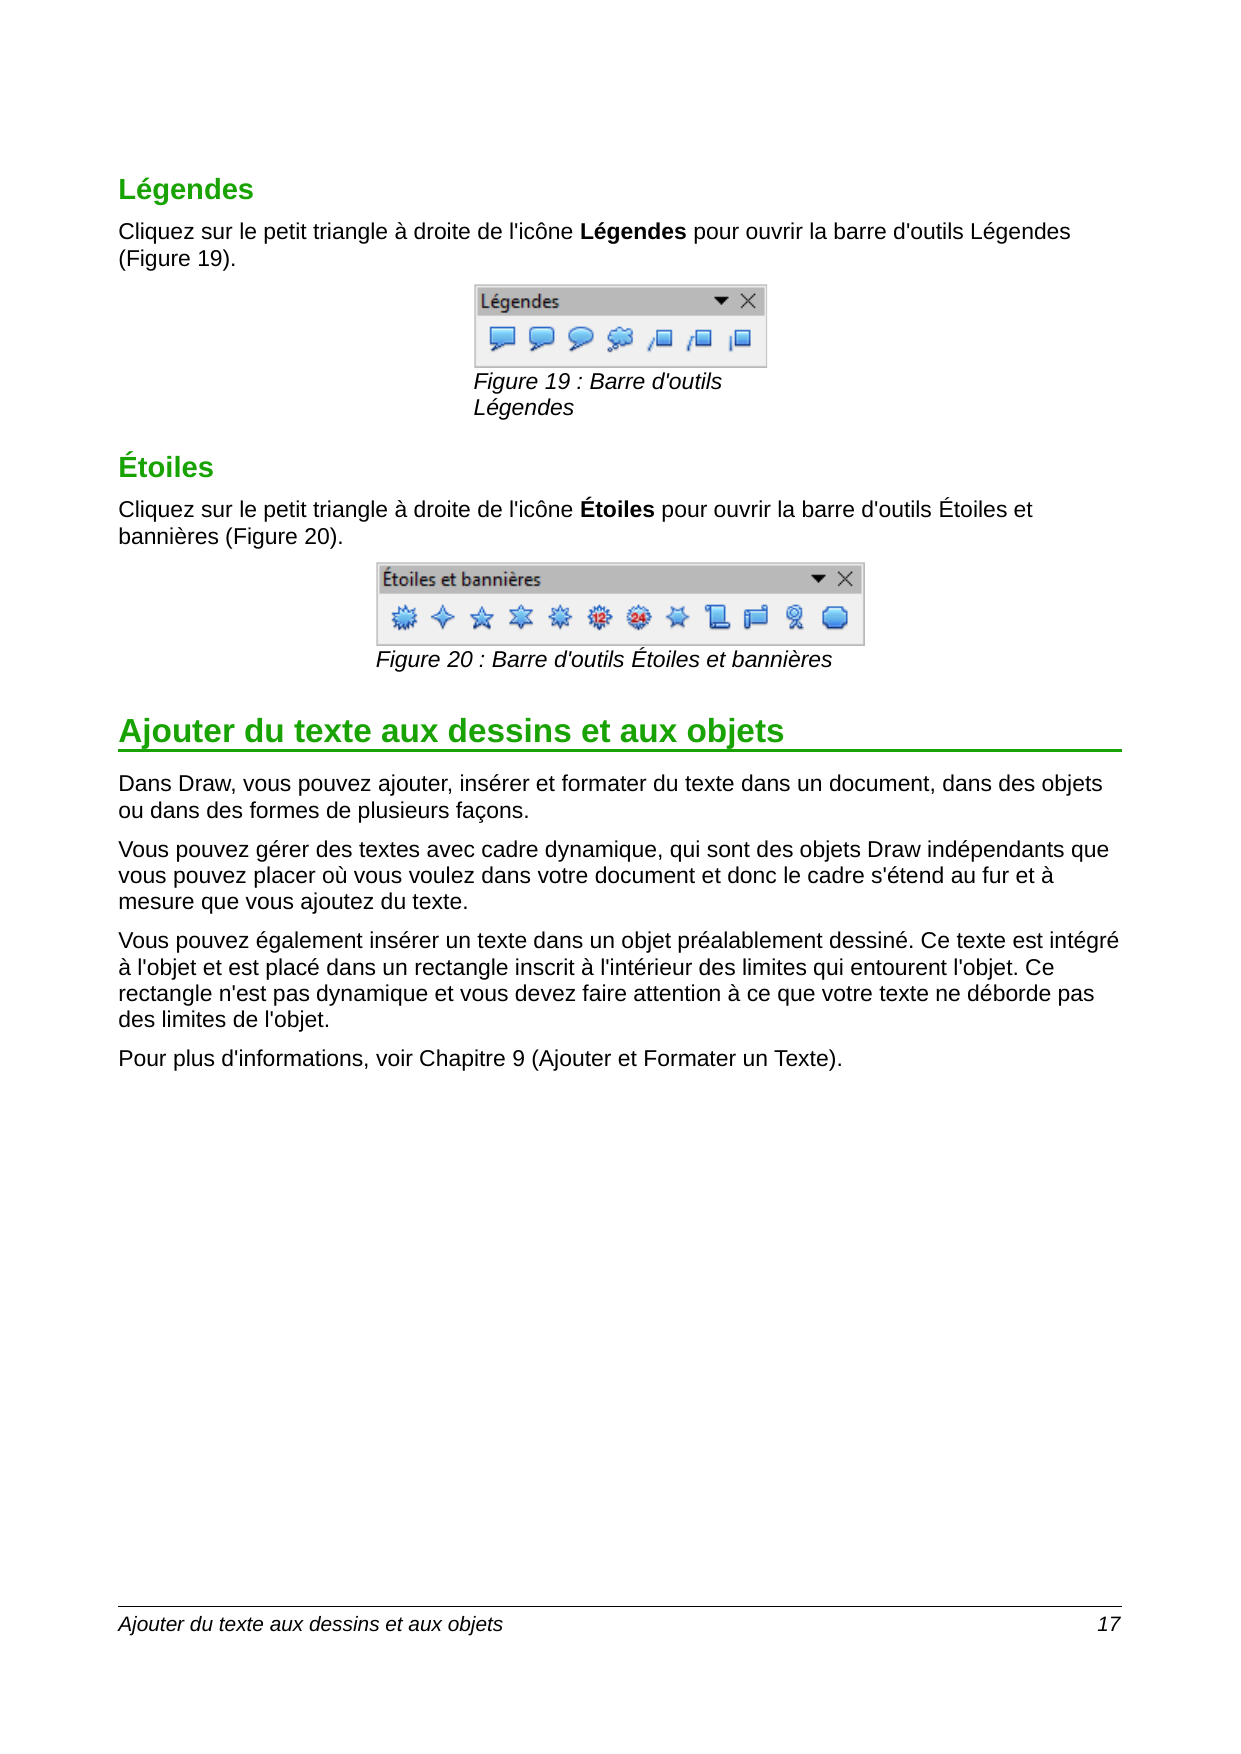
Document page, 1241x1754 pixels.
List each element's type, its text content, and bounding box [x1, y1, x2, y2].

picture [473, 283, 768, 368]
subtitle Étoiles [118, 450, 1122, 484]
subtitle Légendes [118, 172, 1122, 206]
text Cliquez sur le petit triangle à droite de l'icône Légendes pour ouvrir la barre d'outils Légendes (Figure 19). [118, 218, 1122, 271]
text Cliquez sur le petit triangle à droite de l'icône Étoiles pour ouvrir la barre d'outils Étoiles et bannières (Figure 20). [118, 496, 1122, 549]
text Figure 20 : Barre d'outils Étoiles et bannières [376, 646, 865, 672]
text Vous pouvez également insérer un texte dans un objet préalablement dessiné. Ce texte est intégré à l'objet et est placé dans un rectangle inscrit à l'intérieur des limites qui entourent l'objet. Ce rectangle n'est pas dynamique et vous devez faire attention à ce que votre texte ne déborde pas des limites de l'objet. [118, 927, 1122, 1033]
text Figure 19 : Barre d'outils Légendes [473, 368, 767, 421]
text Dans Draw, vous pouvez ajouter, insérer et formater du texte dans un document, dans des objets ou dans des formes de plusieurs façons. [118, 770, 1122, 823]
subtitle Ajouter du texte aux dessins et aux objets [118, 711, 1122, 749]
text Pour plus d'informations, voir Chapitre 9 (Ajouter et Formater un Texte). [118, 1045, 1122, 1071]
text Vous pouvez gérer des textes avec cadre dynamique, qui sont des objets Draw indépendants que vous pouvez placer où vous voulez dans votre document et donc le cadre s'étend au fur et à mesure que vous ajoutez du texte. [118, 836, 1122, 915]
picture [375, 561, 865, 646]
